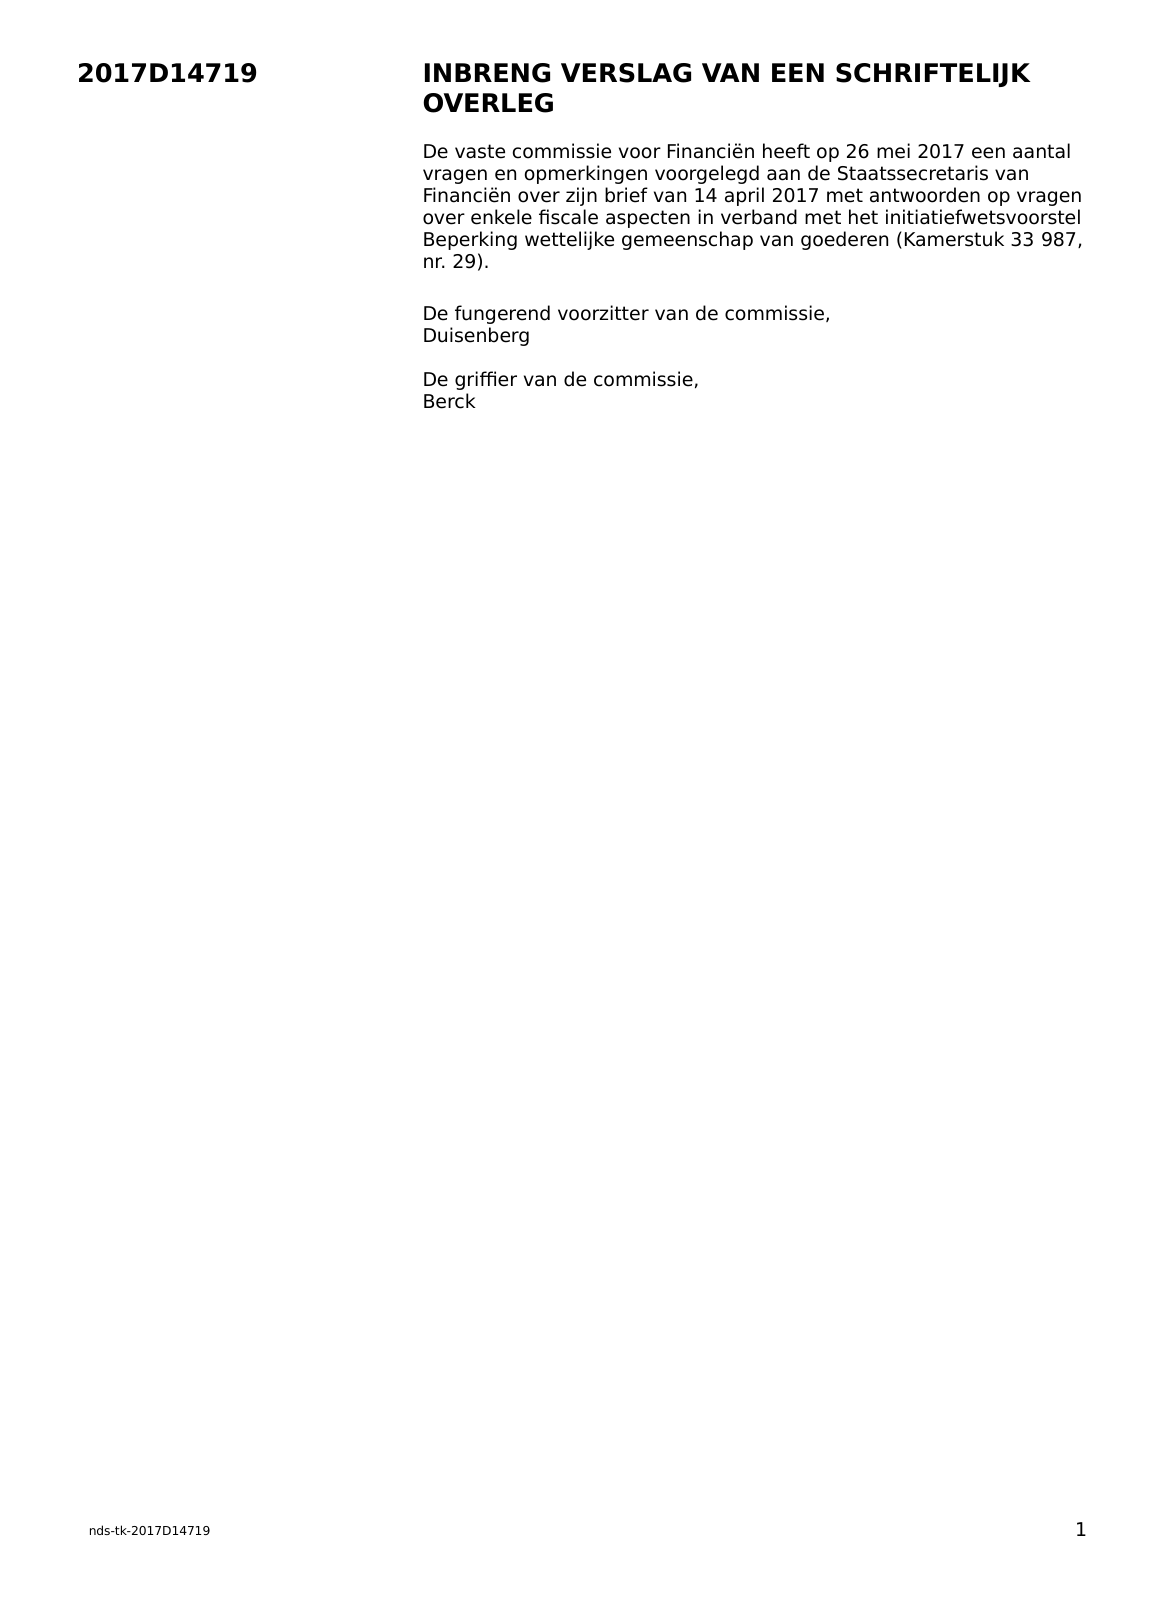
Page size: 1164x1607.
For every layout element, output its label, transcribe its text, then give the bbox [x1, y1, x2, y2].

text nds-tk-2017D14719 [88, 1524, 323, 1538]
text De vaste commissie voor Financiën heeft op 26 mei 2017 een aantal vragen en opmerkingen voorgelegd aan de Staatssecretaris van Financiën over zijn brief van 14 april 2017 met antwoorden op vragen over enkele fiscale aspecten in verband met het initiatiefwetsvoorstel Beperking wettelijke gemeenschap van goederen (Kamerstuk 33 987, nr. 29). [422, 141, 1087, 272]
text De fungerend voorzitter van de commissie, Duisenberg [422, 302, 1087, 346]
text 2017D14719 INBRENG VERSLAG VAN EEN SCHRIFTELIJK OVERLEG [77, 59, 1087, 118]
text De griffier van de commissie, Berck [422, 369, 1087, 413]
